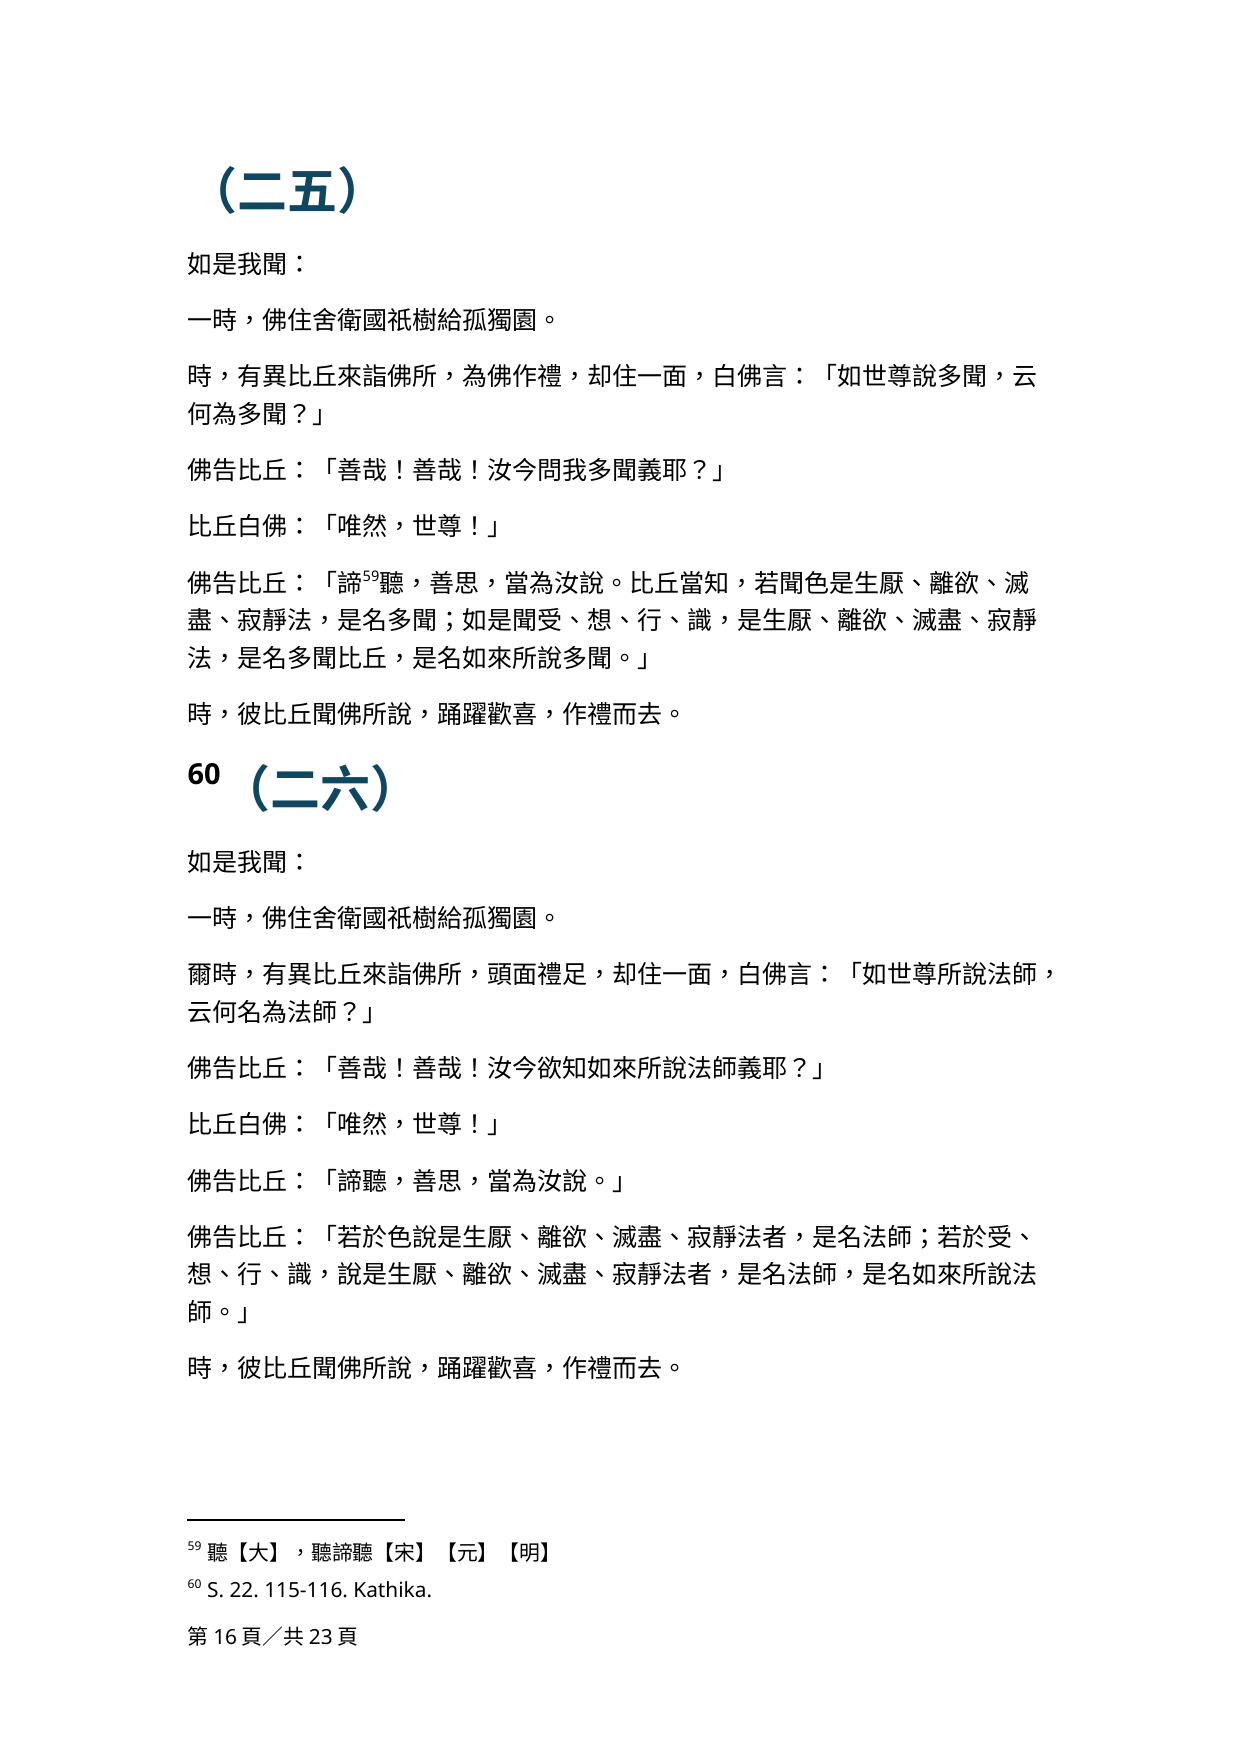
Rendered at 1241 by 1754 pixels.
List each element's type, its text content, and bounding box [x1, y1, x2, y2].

text 時，彼比丘聞佛所說，踊躍歡喜，作禮而去。 [187, 694, 1053, 731]
text S. 22. 115-116. Kathika. [187, 1576, 1053, 1604]
text 一時，佛住舍衛國祇樹給孤獨園。 [187, 300, 1053, 337]
text 時，有異比丘來詣佛所，為佛作禮，却住一面，白佛言：「如世尊說多聞，云何為多聞？」 [187, 356, 1053, 431]
text 時，彼比丘聞佛所說，踊躍歡喜，作禮而去。 [187, 1348, 1053, 1385]
text 佛告比丘：「若於色說是生厭、離欲、滅盡、寂靜法者，是名法師；若於受、想、行、識，說是生厭、離欲、滅盡、寂靜法者，是名法師，是名如來所說法師。」 [187, 1217, 1053, 1329]
subtitle （二五） [187, 150, 1053, 225]
text 聽【大】，聽諦聽【宋】【元】【明】 [187, 1536, 1053, 1566]
text 佛告比丘：「善哉！善哉！汝今欲知如來所說法師義耶？」 [187, 1048, 1053, 1085]
text 比丘白佛：「唯然，世尊！」 [187, 1104, 1053, 1142]
text 一時，佛住舍衛國祇樹給孤獨園。 [187, 898, 1053, 935]
subtitle （二六） [187, 748, 1053, 823]
text 如是我聞： [187, 244, 1053, 281]
text 佛告比丘：「諦聽，善思，當為汝說。」 [187, 1160, 1053, 1198]
text 佛告比丘：「諦聽，善思，當為汝說。比丘當知，若聞色是生厭、離欲、滅盡、寂靜法，是名多聞；如是聞受、想、行、識，是生厭、離欲、滅盡、寂靜法，是名多聞比丘，是名如來所說多聞。」 [187, 562, 1053, 675]
text 佛告比丘：「善哉！善哉！汝今問我多聞義耶？」 [187, 450, 1053, 487]
text 比丘白佛：「唯然，世尊！」 [187, 506, 1053, 544]
text 爾時，有異比丘來詣佛所，頭面禮足，却住一面，白佛言：「如世尊所說法師，云何名為法師？」 [187, 954, 1053, 1029]
text 如是我聞： [187, 842, 1053, 879]
